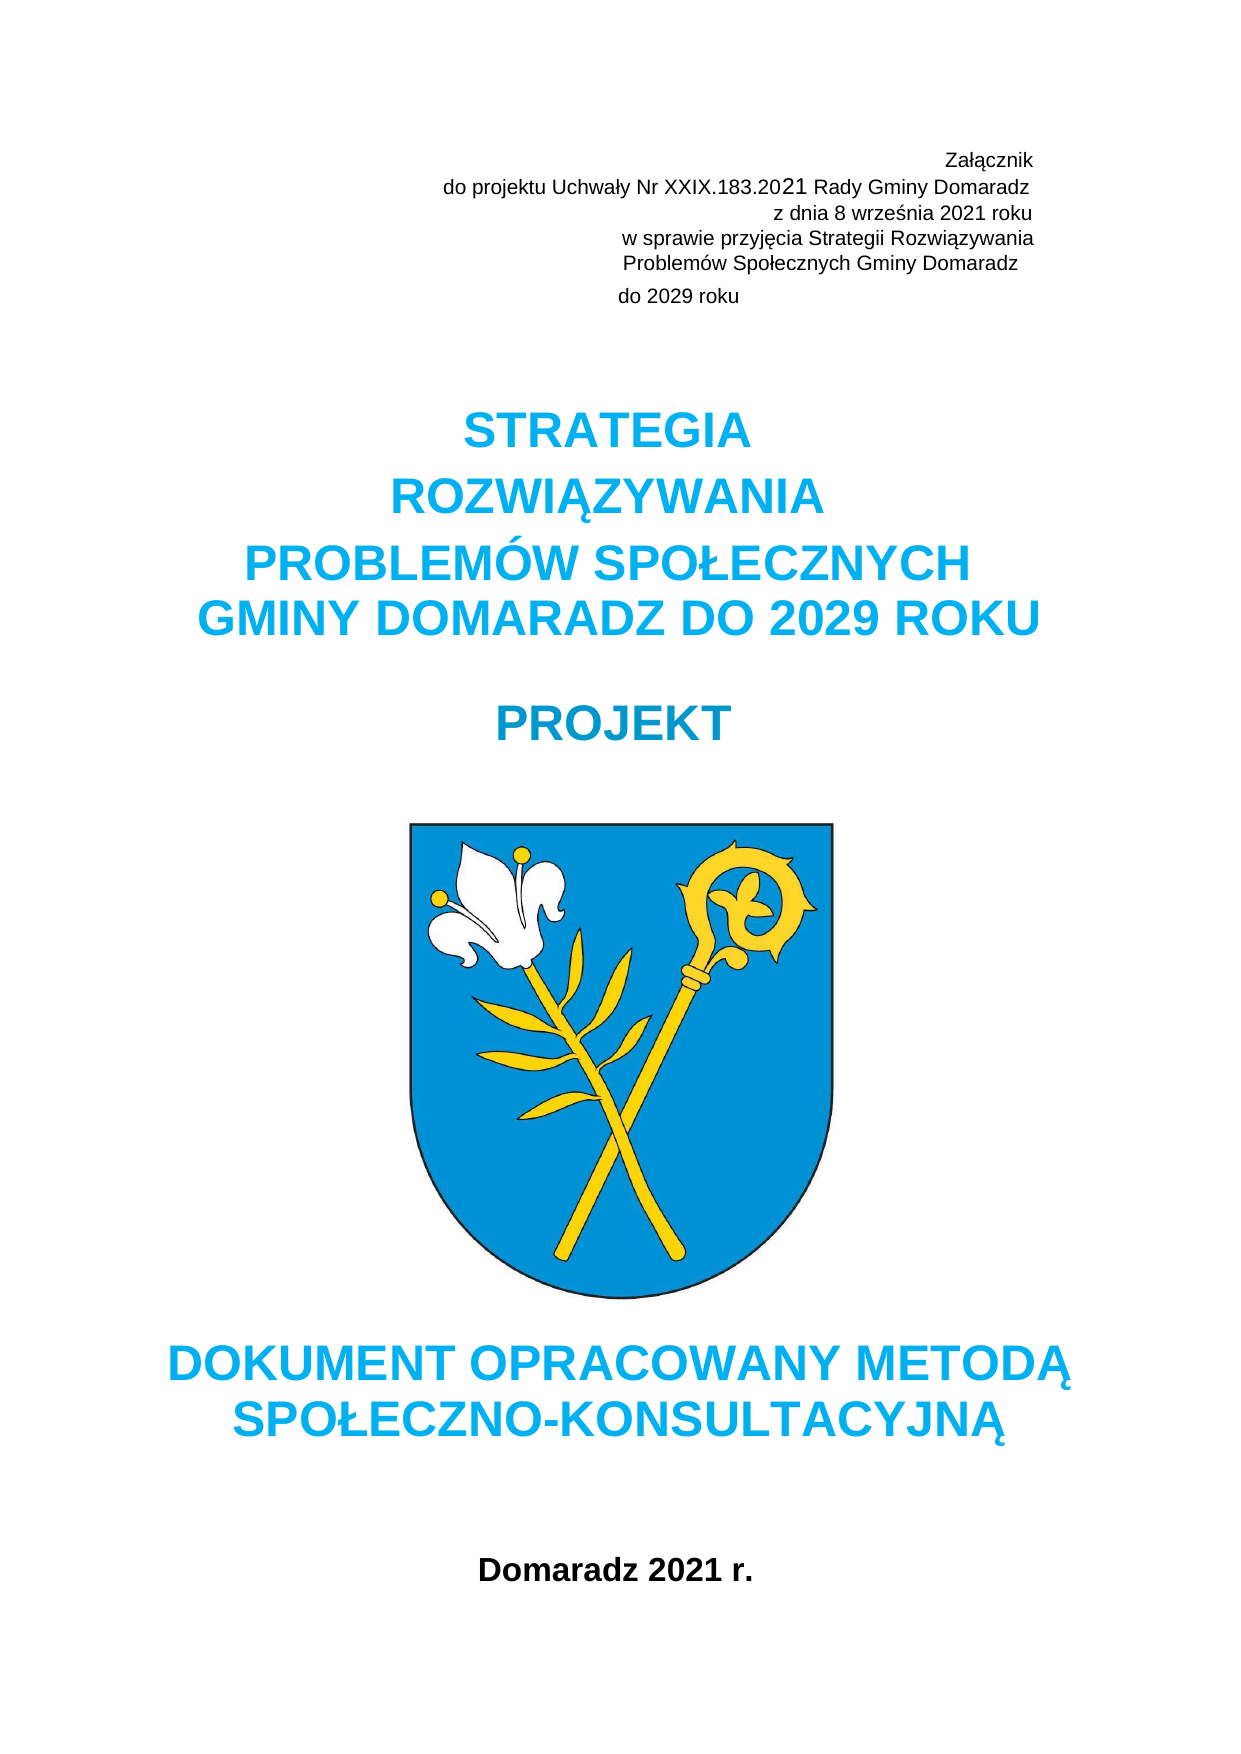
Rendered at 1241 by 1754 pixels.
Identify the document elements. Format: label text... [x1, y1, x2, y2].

text PROBLEMÓW SPOŁECZNYCH [148, 534, 1095, 591]
text STRATEGIA [148, 400, 1095, 458]
text GMINY DOMARADZ DO 2029 ROKU [197, 592, 1093, 646]
text z dnia 8 września 2021 roku [148, 200, 1036, 224]
text DOKUMENT OPRACOWANY METODĄ SPOŁECZNO-KONSULTACYJNĄ [167, 1337, 1093, 1446]
text PROJEKT [147, 694, 1093, 751]
text do projektu Uchwały Nr XXIX.183.2021 Rady Gminy Domaradz [148, 173, 1036, 199]
text do 2029 roku [295, 276, 1036, 309]
text Problemów Społecznych Gminy Domaradz [295, 251, 1036, 274]
text w sprawie przyjęcia Strategii Rozwiązywania [148, 225, 1036, 249]
text ROZWIĄZYWANIA [148, 467, 1095, 524]
text Domaradz 2021 r. [147, 1550, 1093, 1588]
text Załącznik [148, 148, 1036, 172]
